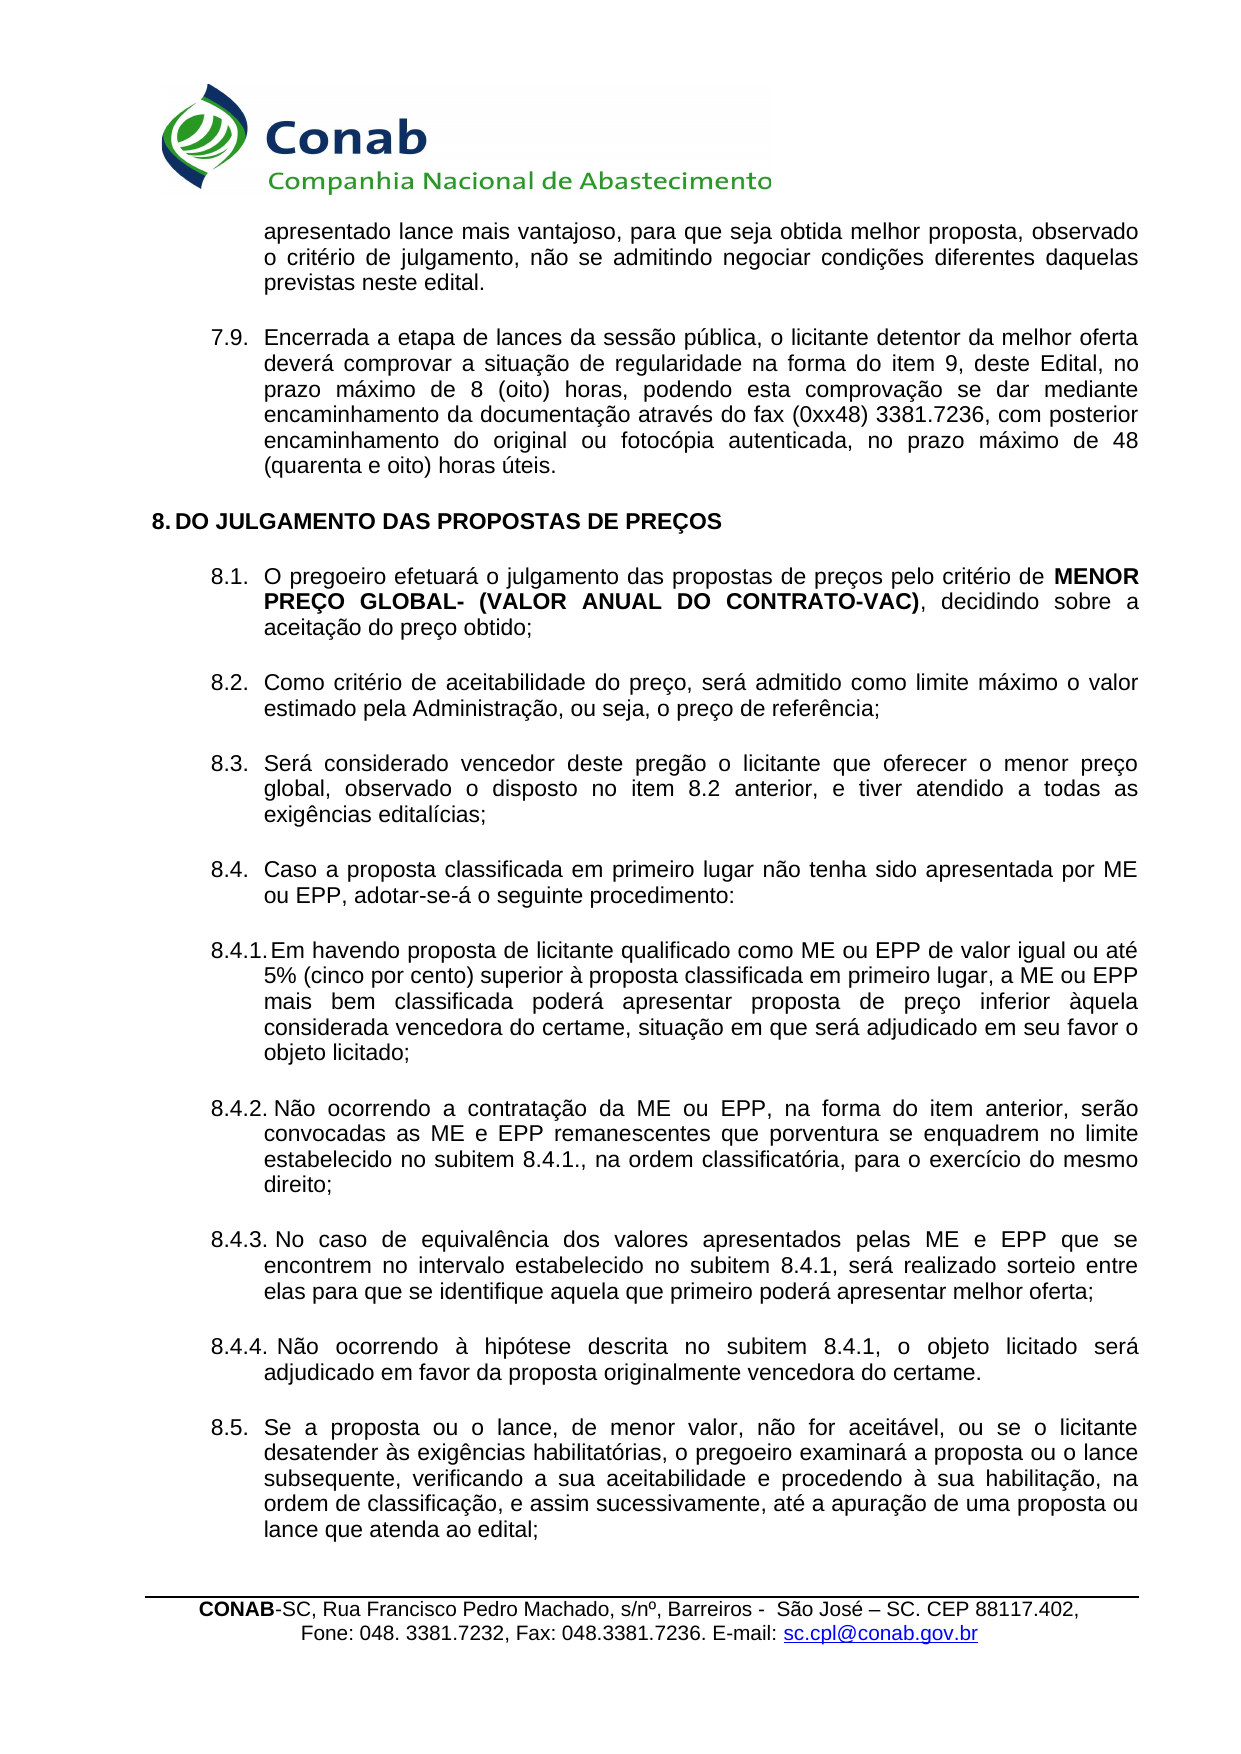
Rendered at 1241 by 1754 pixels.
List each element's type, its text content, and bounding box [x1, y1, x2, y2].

list Como critério de aceitabilidade do preço, será admitido como limite máximo o valor estimado pela Administração, ou seja, o preço de referência; [204, 670, 1139, 721]
list O pregoeiro efetuará o julgamento das propostas de preços pelo critério de MENOR PREÇO GLOBAL- (VALOR ANUAL DO CONTRATO-VAC), decidindo sobre a aceitação do preço obtido; [204, 563, 1139, 640]
list Encerrada a etapa de lances da sessão pública, o licitante detentor da melhor oferta deverá comprovar a situação de regularidade na forma do item 9, deste Edital, no prazo máximo de 8 (oito) horas, podendo esta comprovação se dar mediante encaminhamento da documentação através do fax (0xx48) 3381.7236, com posterior encaminhamento do original ou fotocópia autenticada, no prazo máximo de 48 (quarenta e oito) horas úteis. [204, 325, 1139, 479]
list apresentado lance mais vantajoso, para que seja obtida melhor proposta, observado o critério de julgamento, não se admitindo negociar condições diferentes daquelas previstas neste edital. [204, 219, 1139, 296]
list Não ocorrendo a contratação da ME ou EPP, na forma do item anterior, serão convocadas as ME e EPP remanescentes que porventura se enquadrem no limite estabelecido no subitem 8.4.1., na ordem classificatória, para o exercício do mesmo direito; [204, 1095, 1139, 1198]
list No caso de equivalência dos valores apresentados pelas ME e EPP que se encontrem no intervalo estabelecido no subitem 8.4.1, será realizado sorteio entre elas para que se identifique aquela que primeiro poderá apresentar melhor oferta; [204, 1227, 1139, 1304]
list Em havendo proposta de licitante qualificado como ME ou EPP de valor igual ou até 5% (cinco por cento) superior à proposta classificada em primeiro lugar, a ME ou EPP mais bem classificada poderá apresentar proposta de preço inferior àquela considerada vencedora do certame, situação em que será adjudicado em seu favor o objeto licitado; [204, 938, 1139, 1066]
list Se a proposta ou o lance, de menor valor, não for aceitável, ou se o licitante desatender às exigências habilitatórias, o pregoeiro examinará a proposta ou o lance subsequente, verificando a sua aceitabilidade e procedendo à sua habilitação, na ordem de classificação, e assim sucessivamente, até a apuração de uma proposta ou lance que atenda ao edital; [204, 1414, 1139, 1542]
list Não ocorrendo à hipótese descrita no subitem 8.4.1, o objeto licitado será adjudicado em favor da proposta originalmente vencedora do certame. [204, 1333, 1139, 1385]
picture [161, 84, 772, 195]
list Será considerado vencedor deste pregão o licitante que oferecer o menor preço global, observado o disposto no item 8.2 anterior, e tiver atendido a todas as exigências editalícias; [204, 751, 1139, 827]
list Caso a proposta classificada em primeiro lugar não tenha sido apresentada por ME ou EPP, adotar-se-á o seguinte procedimento: [204, 857, 1139, 908]
list DO JULGAMENTO DAS PROPOSTAS DE PREÇOS [145, 508, 1139, 534]
